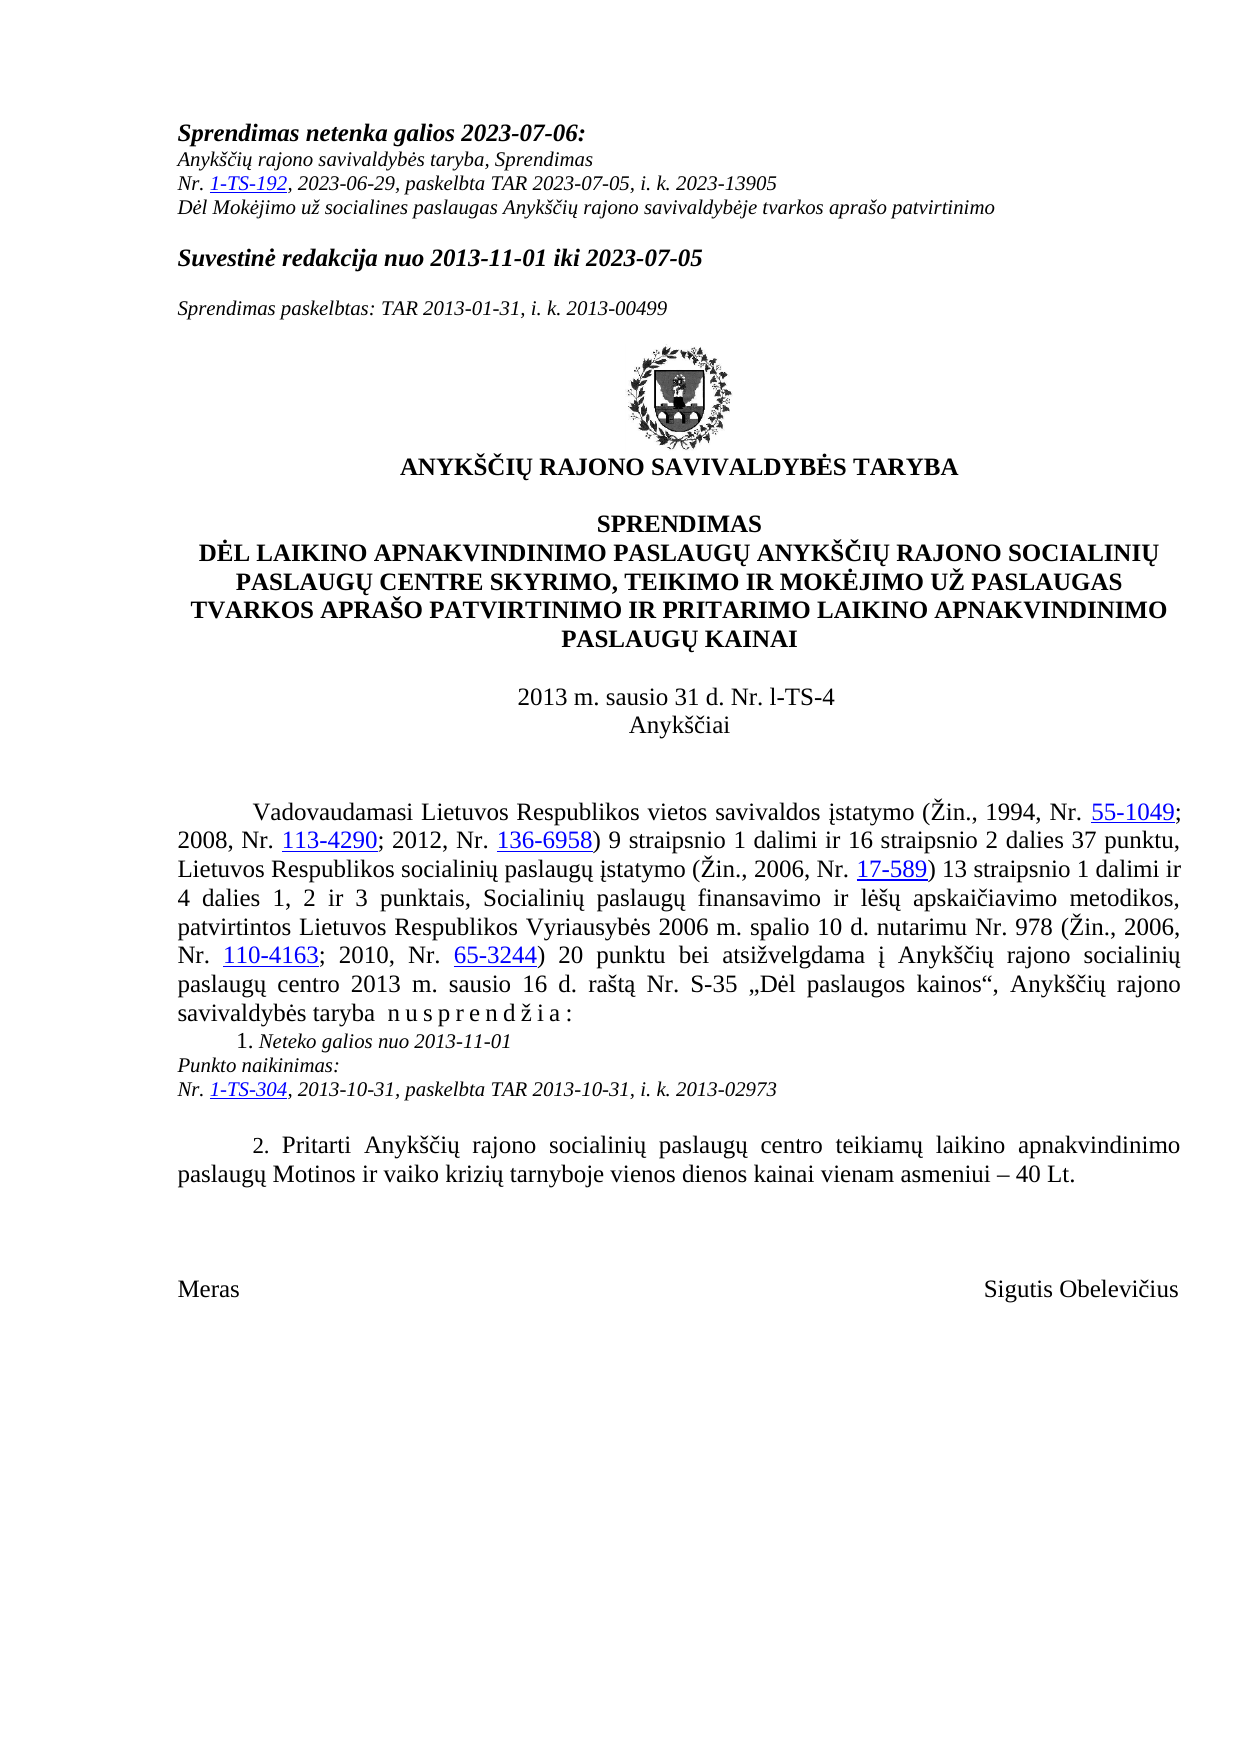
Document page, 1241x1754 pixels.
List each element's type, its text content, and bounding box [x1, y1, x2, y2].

text ANYKŠČIŲ RAJONO SAVIVALDYBĖS TARYBA [177, 452, 1181, 481]
text Anykščių rajono savivaldybės taryba, Sprendimas [177, 147, 1181, 171]
text Anykščiai [177, 711, 1181, 739]
text 2. Pritarti Anykščių rajono socialinių paslaugų centro teikiamų laikino apnakvindinimo paslaugų Motinos ir vaiko krizių tarnyboje vienos dienos kainai vienam asmeniui – 40 Lt. [177, 1130, 1181, 1188]
text 1. Neteko galios nuo 2013-11-01 [177, 1027, 1181, 1053]
text Sprendimas paskelbtas: TAR 2013-01-31, i. k. 2013-00499 [177, 296, 1181, 320]
text Punkto naikinimas: [177, 1053, 1181, 1077]
text DĖL LAIKINO APNAKVINDINIMO PASLAUGŲ ANYKŠČIŲ RAJONO SOCIALINIŲ PASLAUGŲ CENTRE SKYRIMO, TEIKIMO IR MOKĖJIMO UŽ PASLAUGAS TVARKOS APRAŠO PATVIRTINIMO IR PRITARIMO LAIKINO APNAKVINDINIMO PASLAUGŲ KAINAI [177, 538, 1181, 653]
text 2013 m. sausio 31 d. Nr. l-TS-4 [177, 682, 1181, 711]
text Meras Sigutis Obelevičius [177, 1274, 1181, 1303]
text Nr. 1-TS-304, 2013-10-31, paskelbta TAR 2013-10-31, i. k. 2013-02973 [177, 1077, 1181, 1101]
text Sprendimas netenka galios 2023-07-06: [177, 118, 1181, 147]
text SPRENDIMAS [177, 509, 1181, 538]
text Vadovaudamasi Lietuvos Respublikos vietos savivaldos įstatymo (Žin., 1994, Nr. 55-1049; 2008, Nr. 113-4290; 2012, Nr. 136-6958) 9 straipsnio 1 dalimi ir 16 straipsnio 2 dalies 37 punktu, Lietuvos Respublikos socialinių paslaugų įstatymo (Žin., 2006, Nr. 17-589) 13 straipsnio 1 dalimi ir 4 dalies 1, 2 ir 3 punktais, Socialinių paslaugų finansavimo ir lėšų apskaičiavimo metodikos, patvirtintos Lietuvos Respublikos Vyriausybės 2006 m. spalio 10 d. nutarimu Nr. 978 (Žin., 2006, Nr. 110-4163; 2010, Nr. 65-3244) 20 punktu bei atsižvelgdama į Anykščių rajono socialinių paslaugų centro 2013 m. sausio 16 d. raštą Nr. S-35 „Dėl paslaugos kainos“, Anykščių rajono savivaldybės taryba nusprendžia: [177, 797, 1181, 1027]
text Nr. 1-TS-192, 2023-06-29, paskelbta TAR 2023-07-05, i. k. 2023-13905 [177, 171, 1181, 195]
text Suvestinė redakcija nuo 2013-11-01 iki 2023-07-05 [177, 243, 1181, 272]
text Dėl Mokėjimo už socialines paslaugas Anykščių rajono savivaldybėje tvarkos aprašo patvirtinimo [177, 195, 1181, 219]
